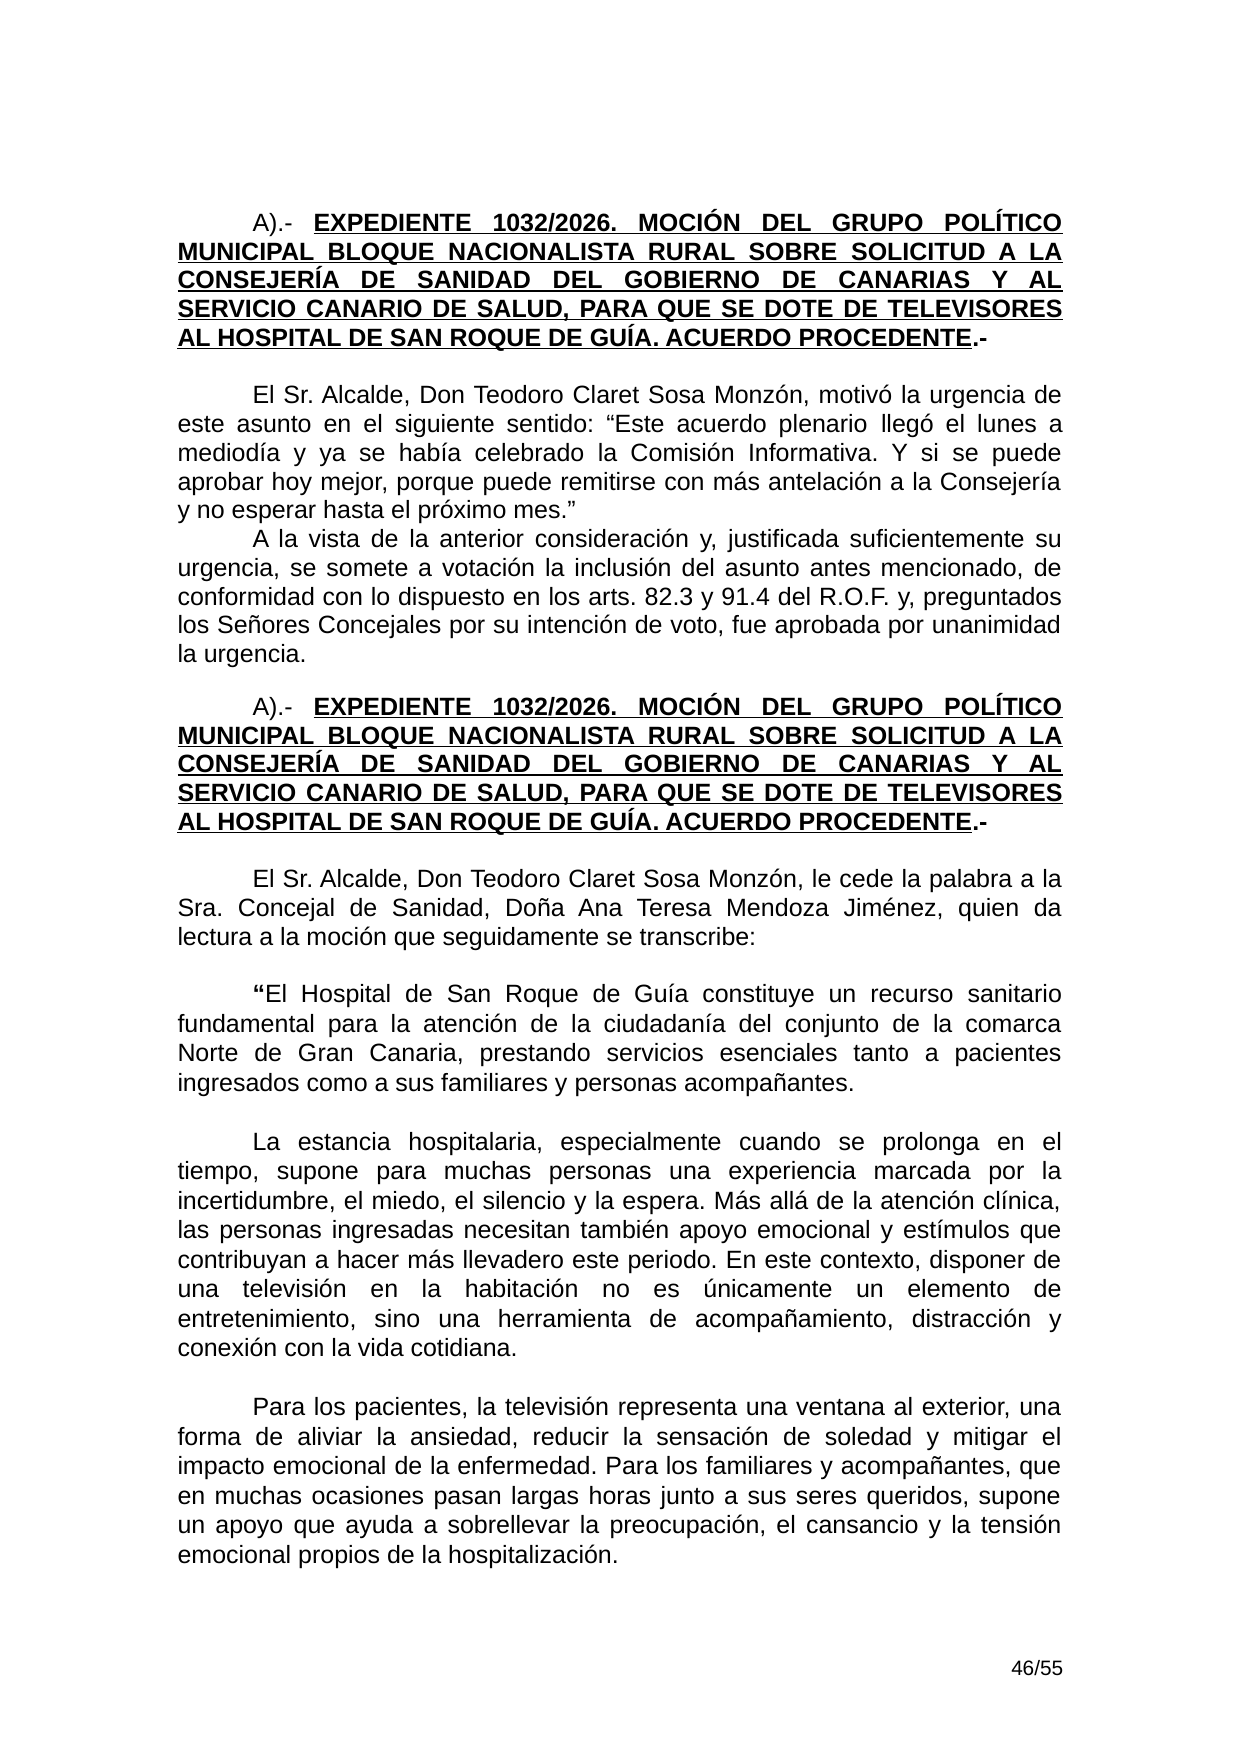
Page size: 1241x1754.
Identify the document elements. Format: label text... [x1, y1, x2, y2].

text La estancia hospitalaria, especialmente cuando se prolonga en el tiempo, supone para muchas personas una experiencia marcada por la incertidumbre, el miedo, el silencio y la espera. Más allá de la atención clínica, las personas ingresadas necesitan también apoyo emocional y estímulos que contribuyan a hacer más llevadero este periodo. En este contexto, disponer de una televisión en la habitación no es únicamente un elemento de entretenimiento, sino una herramienta de acompañamiento, distracción y conexión con la vida cotidiana. [177, 1127, 1063, 1363]
text SERVICIO CANARIO DE SALUD, PARA QUE SE DOTE DE TELEVISORES [177, 775, 1063, 803]
text A la vista de la anterior consideración y, justificada suficientemente su urgencia, se somete a votación la inclusión del asunto antes mencionado, de conformidad con lo dispuesto en los arts. 82.3 y 91.4 del R.O.F. y, preguntados los Señores Concejales por su intención de voto, fue aprobada por unanimidad la urgencia. [177, 524, 1063, 668]
text “El Hospital de San Roque de Guía constituye un recurso sanitario fundamental para la atención de la ciudadanía del conjunto de la comarca Norte de Gran Canaria, prestando servicios esenciales tanto a pacientes ingresados como a sus familiares y personas acompañantes. [177, 979, 1063, 1097]
text El Sr. Alcalde, Don Teodoro Claret Sosa Monzón, motivó la urgencia de este asunto en el siguiente sentido: “Este acuerdo plenario llegó el lunes a mediodía y ya se había celebrado la Comisión Informativa. Y si se puede aprobar hoy mejor, porque puede remitirse con más antelación a la Consejería y no esperar hasta el próximo mes.” [177, 380, 1063, 524]
text A).- EXPEDIENTE 1032/2026. MOCIÓN DEL GRUPO POLÍTICO MUNICIPAL BLOQUE NACIONALISTA RURAL SOBRE SOLICITUD A LA [177, 692, 1063, 746]
text SERVICIO CANARIO DE SALUD, PARA QUE SE DOTE DE TELEVISORES [177, 291, 1063, 319]
text A).- EXPEDIENTE 1032/2026. MOCIÓN DEL GRUPO POLÍTICO MUNICIPAL BLOQUE NACIONALISTA RURAL SOBRE SOLICITUD A LA [177, 208, 1063, 262]
text AL HOSPITAL DE SAN ROQUE DE GUÍA. ACUERDO PROCEDENTE.- [177, 320, 1063, 352]
text El Sr. Alcalde, Don Teodoro Claret Sosa Monzón, le cede la palabra a la Sra. Concejal de Sanidad, Doña Ana Teresa Mendoza Jiménez, quien da lectura a la moción que seguidamente se transcribe: [177, 864, 1063, 951]
text Para los pacientes, la televisión representa una ventana al exterior, una forma de aliviar la ansiedad, reducir la sensación de soledad y mitigar el impacto emocional de la enfermedad. Para los familiares y acompañantes, que en muchas ocasiones pasan largas horas junto a sus seres queridos, supone un apoyo que ayuda a sobrellevar la preocupación, el cansancio y la tensión emocional propios de la hospitalización. [177, 1392, 1063, 1569]
text AL HOSPITAL DE SAN ROQUE DE GUÍA. ACUERDO PROCEDENTE.- [177, 804, 1063, 836]
text CONSEJERÍA DE SANIDAD DEL GOBIERNO DE CANARIAS Y AL [177, 747, 1063, 774]
text CONSEJERÍA DE SANIDAD DEL GOBIERNO DE CANARIAS Y AL [177, 263, 1063, 290]
